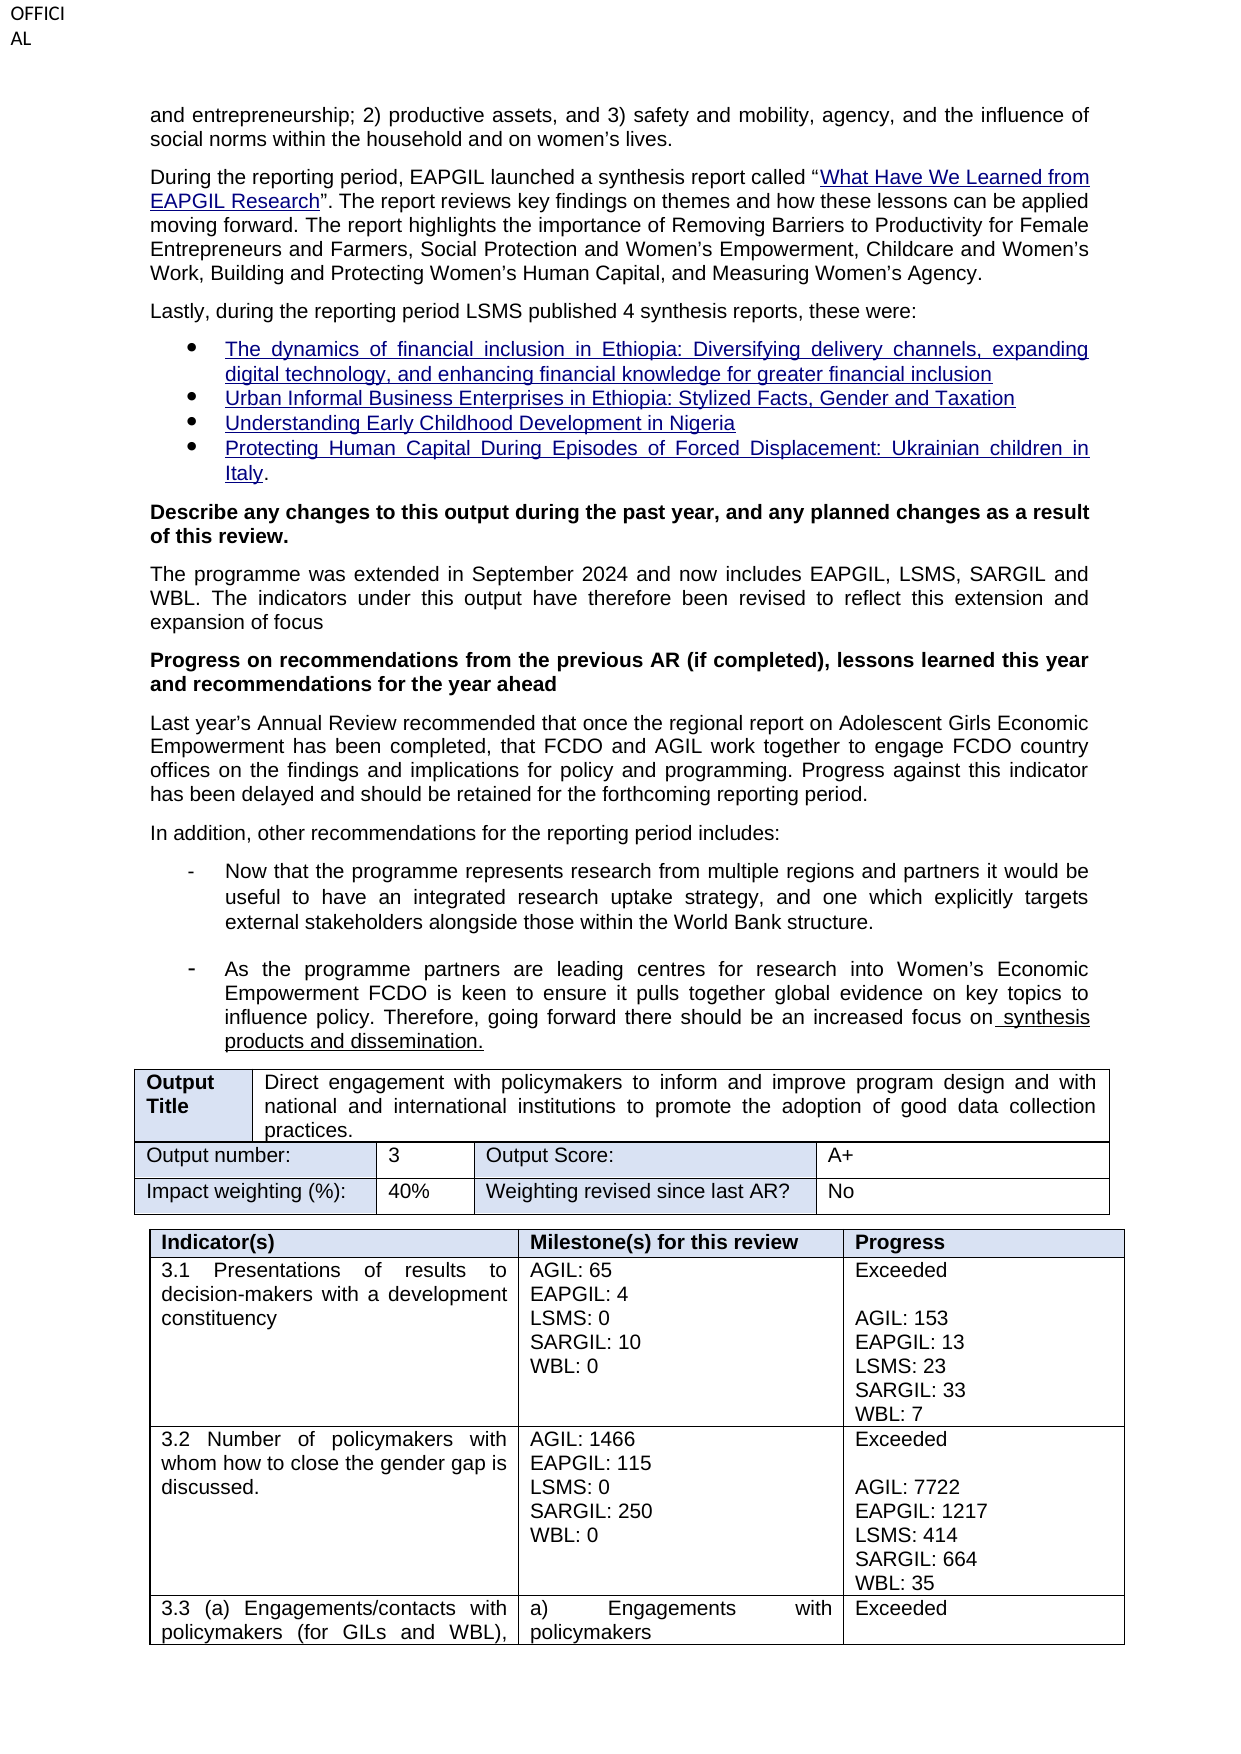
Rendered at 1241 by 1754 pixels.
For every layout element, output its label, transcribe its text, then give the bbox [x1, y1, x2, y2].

text During the reporting period, EAPGIL launched a synthesis report called “What Have We Learned from EAPGIL Research”. The report reviews key findings on themes and how these lessons can be applied moving forward. The report highlights the importance of Removing Barriers to Productivity for Female Entrepreneurs and Farmers, Social Protection and Women’s Empowerment, Childcare and Women’s Work, Building and Protecting Women’s Human Capital, and Measuring Women’s Agency. [150, 165, 1090, 284]
text Lastly, during the reporting period LSMS published 4 synthesis reports, these were: [150, 299, 1090, 323]
table_cell Exceeded AGIL: 153 EAPGIL: 13 LSMS: 23 SARGIL: 33 WBL: 7 [844, 1258, 1124, 1426]
table_cell 3.2 Number of policymakers with whom how to close the gender gap is discussed. [151, 1427, 518, 1595]
table_cell 3 [377, 1143, 474, 1177]
table_cell 3.1 Presentations of results to decision-makers with a development constituency [151, 1258, 518, 1426]
table_cell A+ [817, 1143, 1109, 1177]
list Urban Informal Business Enterprises in Ethiopia: Stylized Facts, Gender and Taxation [187, 386, 1090, 411]
table_cell 3.3 (a) Engagements/contacts with policymakers (for GILs and WBL), [151, 1596, 518, 1644]
list As the programme partners are leading centres for research into Women’s Economic Empowerment FCDO is keen to ensure it pulls together global evidence on key topics to influence policy. Therefore, going forward there should be an increased focus on synthesis products and dissemination. [187, 952, 1090, 1053]
table_cell Output Score: [475, 1143, 816, 1177]
text The programme was extended in September 2024 and now includes EAPGIL, LSMS, SARGIL and WBL. The indicators under this output have therefore been revised to reflect this extension and expansion of focus [150, 562, 1090, 634]
table_header Output Title [135, 1070, 252, 1141]
list Protecting Human Capital During Episodes of Forced Displacement: Ukrainian children in Italy. [187, 436, 1090, 485]
text Describe any changes to this output during the past year, and any planned changes as a result of this review. [150, 499, 1090, 547]
text In addition, other recommendations for the reporting period includes: [150, 821, 1090, 844]
table_cell Exceeded [844, 1596, 1124, 1644]
table_header Indicator(s) [151, 1230, 518, 1257]
table_header Direct engagement with policymakers to inform and improve program design and with national and international institutions to promote the adoption of good data collection practices. [253, 1070, 1109, 1141]
table_cell Output number: [135, 1143, 376, 1177]
table_cell AGIL: 65 EAPGIL: 4 LSMS: 0 SARGIL: 10 WBL: 0 [519, 1258, 843, 1426]
table_cell Exceeded AGIL: 7722 EAPGIL: 1217 LSMS: 414 SARGIL: 664 WBL: 35 [844, 1427, 1124, 1595]
list Understanding Early Childhood Development in Nigeria [187, 411, 1090, 436]
text and entrepreneurship; 2) productive assets, and 3) safety and mobility, agency, and the influence of social norms within the household and on women’s lives. [150, 102, 1090, 150]
table_header Milestone(s) for this review [519, 1230, 843, 1257]
table_cell 40% [377, 1179, 474, 1213]
list Now that the programme represents research from multiple regions and partners it would be useful to have an integrated research uptake strategy, and one which explicitly targets external stakeholders alongside those within the World Bank structure. [187, 859, 1090, 934]
table_header Progress [844, 1230, 1124, 1257]
text Last year’s Annual Review recommended that once the regional report on Adolescent Girls Economic Empowerment has been completed, that FCDO and AGIL work together to engage FCDO country offices on the findings and implications for policy and programming. Progress against this indicator has been delayed and should be retained for the forthcoming reporting period. [150, 710, 1090, 806]
table_cell No [817, 1179, 1109, 1213]
table_cell a) Engagements with policymakers [519, 1596, 843, 1644]
table_cell Weighting revised since last AR? [475, 1179, 816, 1213]
table_cell AGIL: 1466 EAPGIL: 115 LSMS: 0 SARGIL: 250 WBL: 0 [519, 1427, 843, 1595]
list The dynamics of financial inclusion in Ethiopia: Diversifying delivery channels, expanding digital technology, and enhancing financial knowledge for greater financial inclusion [187, 337, 1090, 386]
table_cell Impact weighting (%): [135, 1179, 376, 1213]
text Progress on recommendations from the previous AR (if completed), lessons learned this year and recommendations for the year ahead [150, 648, 1090, 696]
